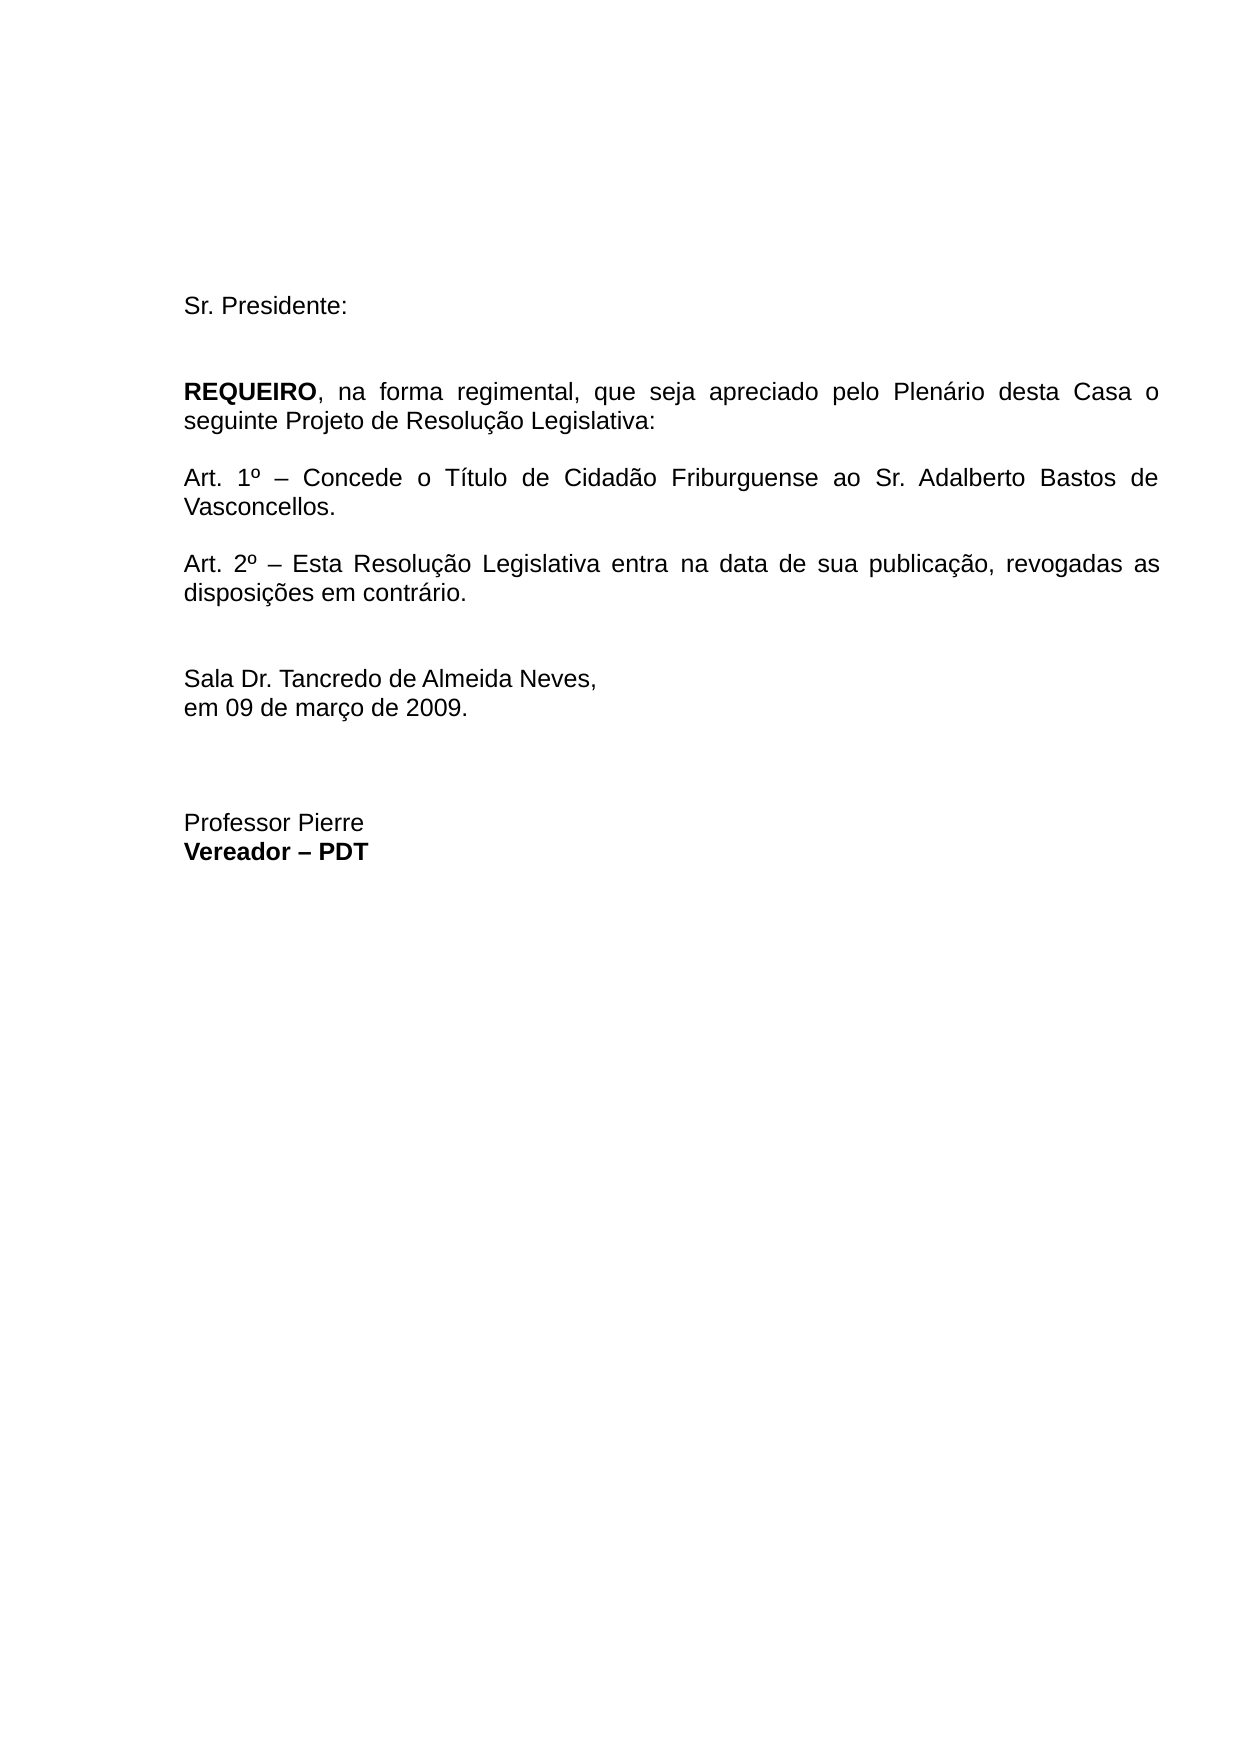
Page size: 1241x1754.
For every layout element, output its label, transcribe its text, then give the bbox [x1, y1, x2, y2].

text Vereador – PDT [184, 837, 1161, 866]
text em 09 de março de 2009. [184, 693, 1161, 722]
text Art. 1º – Concede o Título de Cidadão Friburguense ao Sr. Adalberto Bastos de Vasconcellos. [184, 463, 1161, 521]
text Sr. Presidente: [184, 291, 1161, 319]
text REQUEIRO, na forma regimental, que seja apreciado pelo Plenário desta Casa o seguinte Projeto de Resolução Legislativa: [184, 377, 1161, 434]
text Sala Dr. Tancredo de Almeida Neves, [184, 664, 1161, 693]
text Professor Pierre [184, 808, 1161, 837]
text Art. 2º – Esta Resolução Legislativa entra na data de sua publicação, revogadas as disposições em contrário. [184, 549, 1161, 607]
